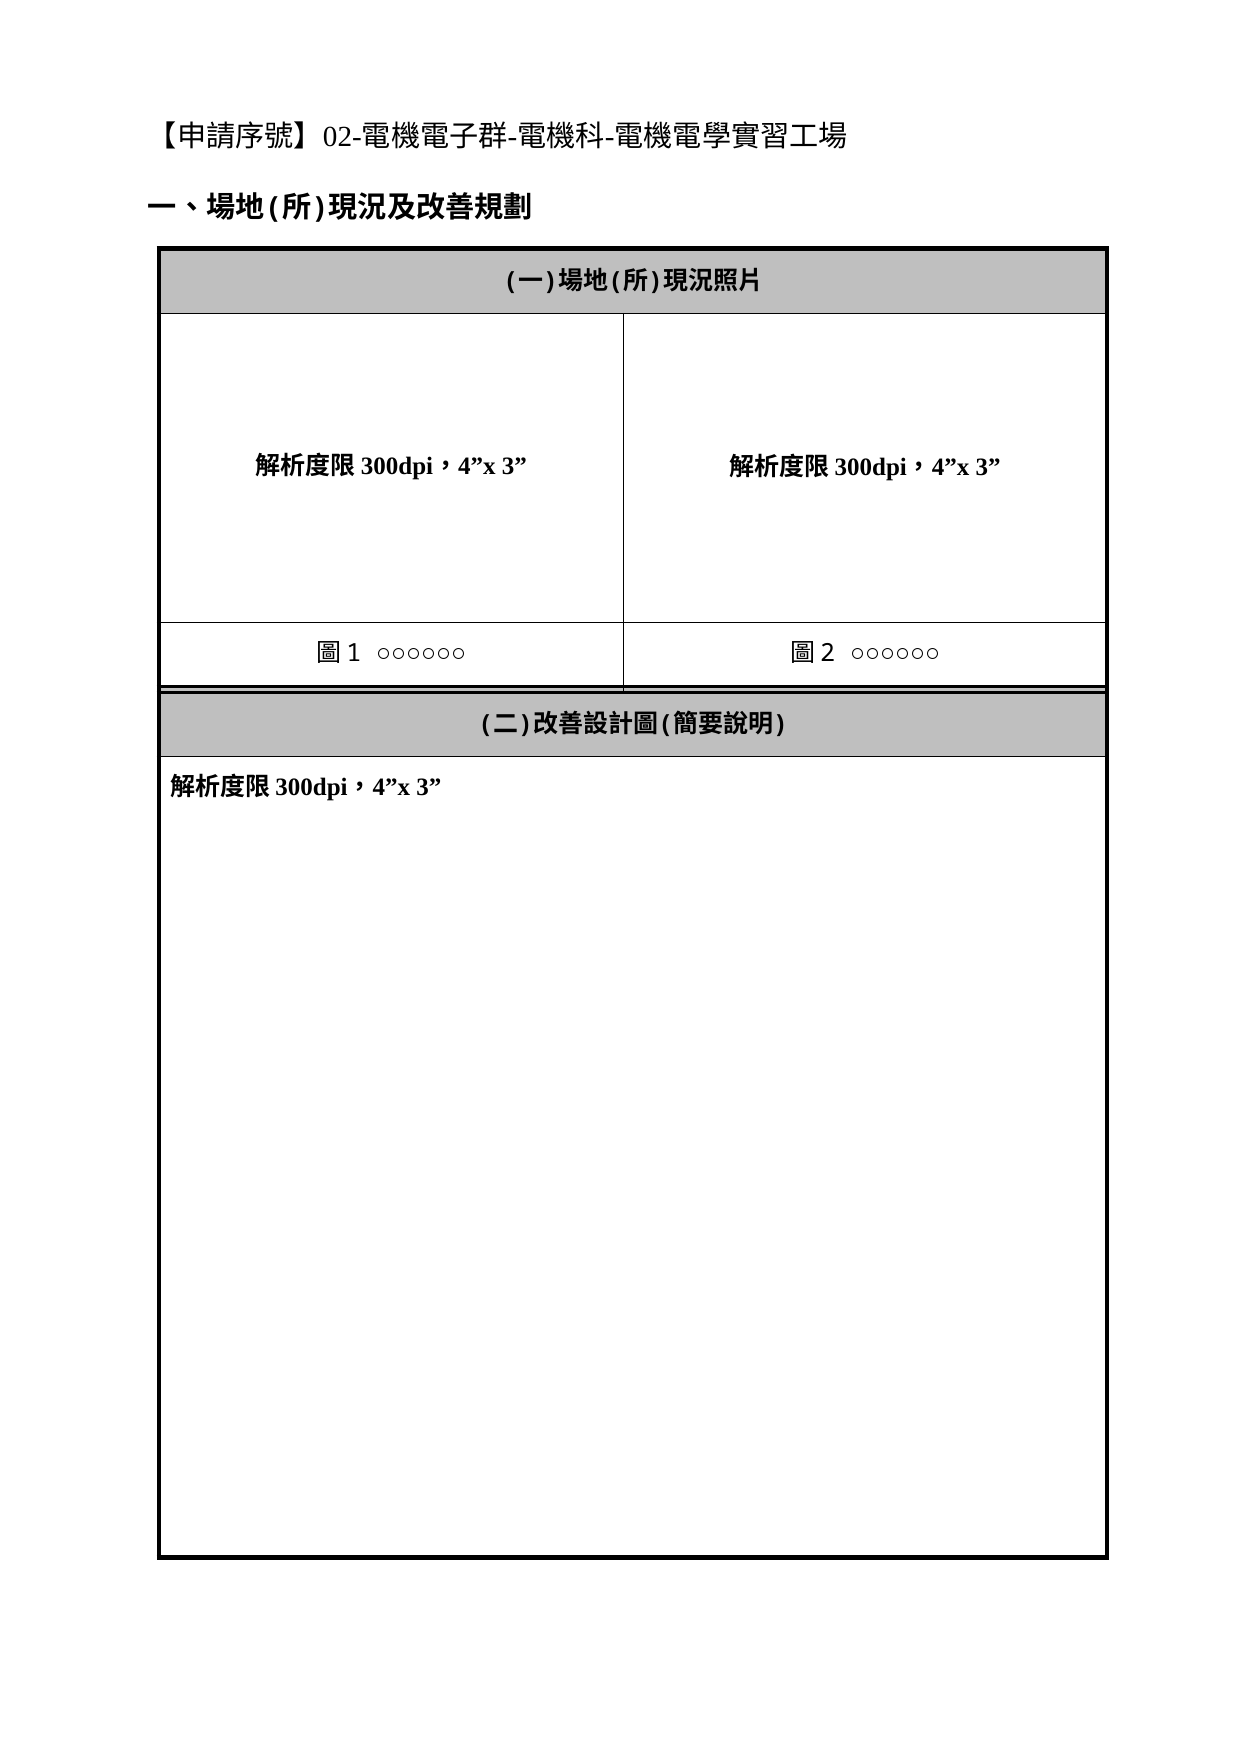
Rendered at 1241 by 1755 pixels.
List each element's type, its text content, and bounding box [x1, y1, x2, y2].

table_cell 圖2 ○○○○○○ [624, 623, 1105, 685]
text 一、場地(所)現況及改善規劃 [148, 184, 1093, 226]
table_header (一)場地(所)現況照片 [161, 251, 1105, 313]
text 【申請序號】02-電機電子群-電機科-電機電學實習工場 [148, 112, 1093, 154]
table_cell 解析度限300dpi，4”x 3” [161, 314, 623, 622]
table_cell 圖1 ○○○○○○ [161, 623, 623, 685]
table_cell (二)改善設計圖(簡要說明) [161, 694, 1105, 756]
table_cell 解析度限300dpi，4”x 3” [161, 757, 1105, 1555]
table_cell 解析度限300dpi，4”x 3” [624, 314, 1105, 622]
